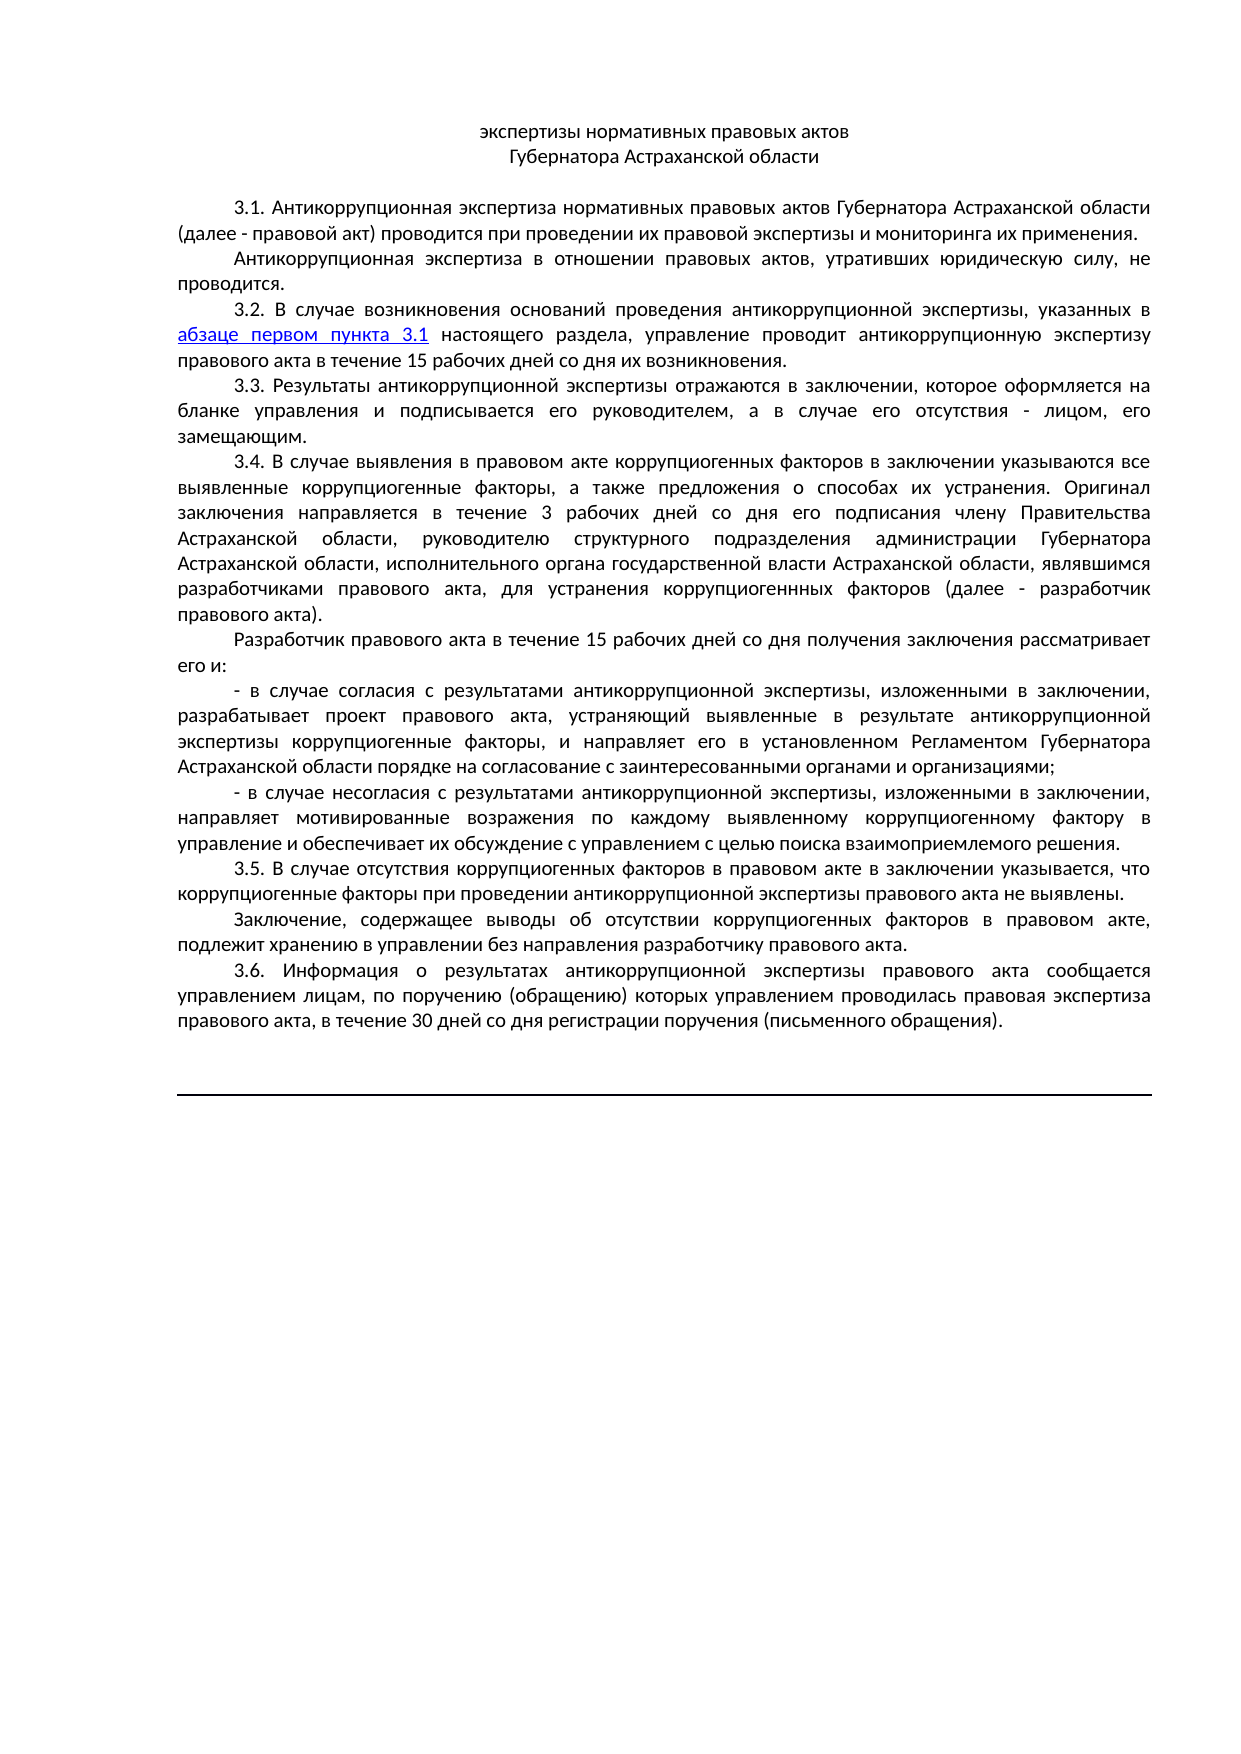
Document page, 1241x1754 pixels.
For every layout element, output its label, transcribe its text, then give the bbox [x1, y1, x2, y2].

text Антикоррупционная экспертиза в отношении правовых актов, утративших юридическую силу, не проводится. [177, 245, 1152, 296]
text 3.3. Результаты антикоррупционной экспертизы отражаются в заключении, которое оформляется на бланке управления и подписывается его руководителем, а в случае его отсутствия - лицом, его замещающим. [177, 372, 1152, 448]
text - в случае несогласия с результатами антикоррупционной экспертизы, изложенными в заключении, направляет мотивированные возражения по каждому выявленному коррупциогенному фактору в управление и обеспечивает их обсуждение с управлением с целью поиска взаимоприемлемого решения. [177, 779, 1152, 855]
text 3.2. В случае возникновения оснований проведения антикоррупционной экспертизы, указанных в абзаце первом пункта 3.1 настоящего раздела, управление проводит антикоррупционную экспертизу правового акта в течение 15 рабочих дней со дня их возникновения. [177, 296, 1152, 372]
text 3.1. Антикоррупционная экспертиза нормативных правовых актов Губернатора Астраханской области (далее - правовой акт) проводится при проведении их правовой экспертизы и мониторинга их применения. [177, 194, 1152, 245]
text - в случае согласия с результатами антикоррупционной экспертизы, изложенными в заключении, разрабатывает проект правового акта, устраняющий выявленные в результате антикоррупционной экспертизы коррупциогенные факторы, и направляет его в установленном Регламентом Губернатора Астраханской области порядке на согласование с заинтересованными органами и организациями; [177, 677, 1152, 779]
text Губернатора Астраханской области [177, 143, 1152, 169]
text 3.5. В случае отсутствия коррупциогенных факторов в правовом акте в заключении указывается, что коррупциогенные факторы при проведении антикоррупционной экспертизы правового акта не выявлены. [177, 855, 1152, 906]
text 3.4. В случае выявления в правовом акте коррупциогенных факторов в заключении указываются все выявленные коррупциогенные факторы, а также предложения о способах их устранения. Оригинал заключения направляется в течение 3 рабочих дней со дня его подписания члену Правительства Астраханской области, руководителю структурного подразделения администрации Губернатора Астраханской области, исполнительного органа государственной власти Астраханской области, являвшимся разработчиками правового акта, для устранения коррупциогеннных факторов (далее - разработчик правового акта). [177, 448, 1152, 626]
text Заключение, содержащее выводы об отсутствии коррупциогенных факторов в правовом акте, подлежит хранению в управлении без направления разработчику правового акта. [177, 906, 1152, 957]
text 3.6. Информация о результатах антикоррупционной экспертизы правового акта сообщается управлением лицам, по поручению (обращению) которых управлением проводилась правовая экспертиза правового акта, в течение 30 дней со дня регистрации поручения (письменного обращения). [177, 957, 1152, 1033]
text экспертизы нормативных правовых актов [177, 118, 1152, 143]
text Разработчик правового акта в течение 15 рабочих дней со дня получения заключения рассматривает его и: [177, 626, 1152, 677]
